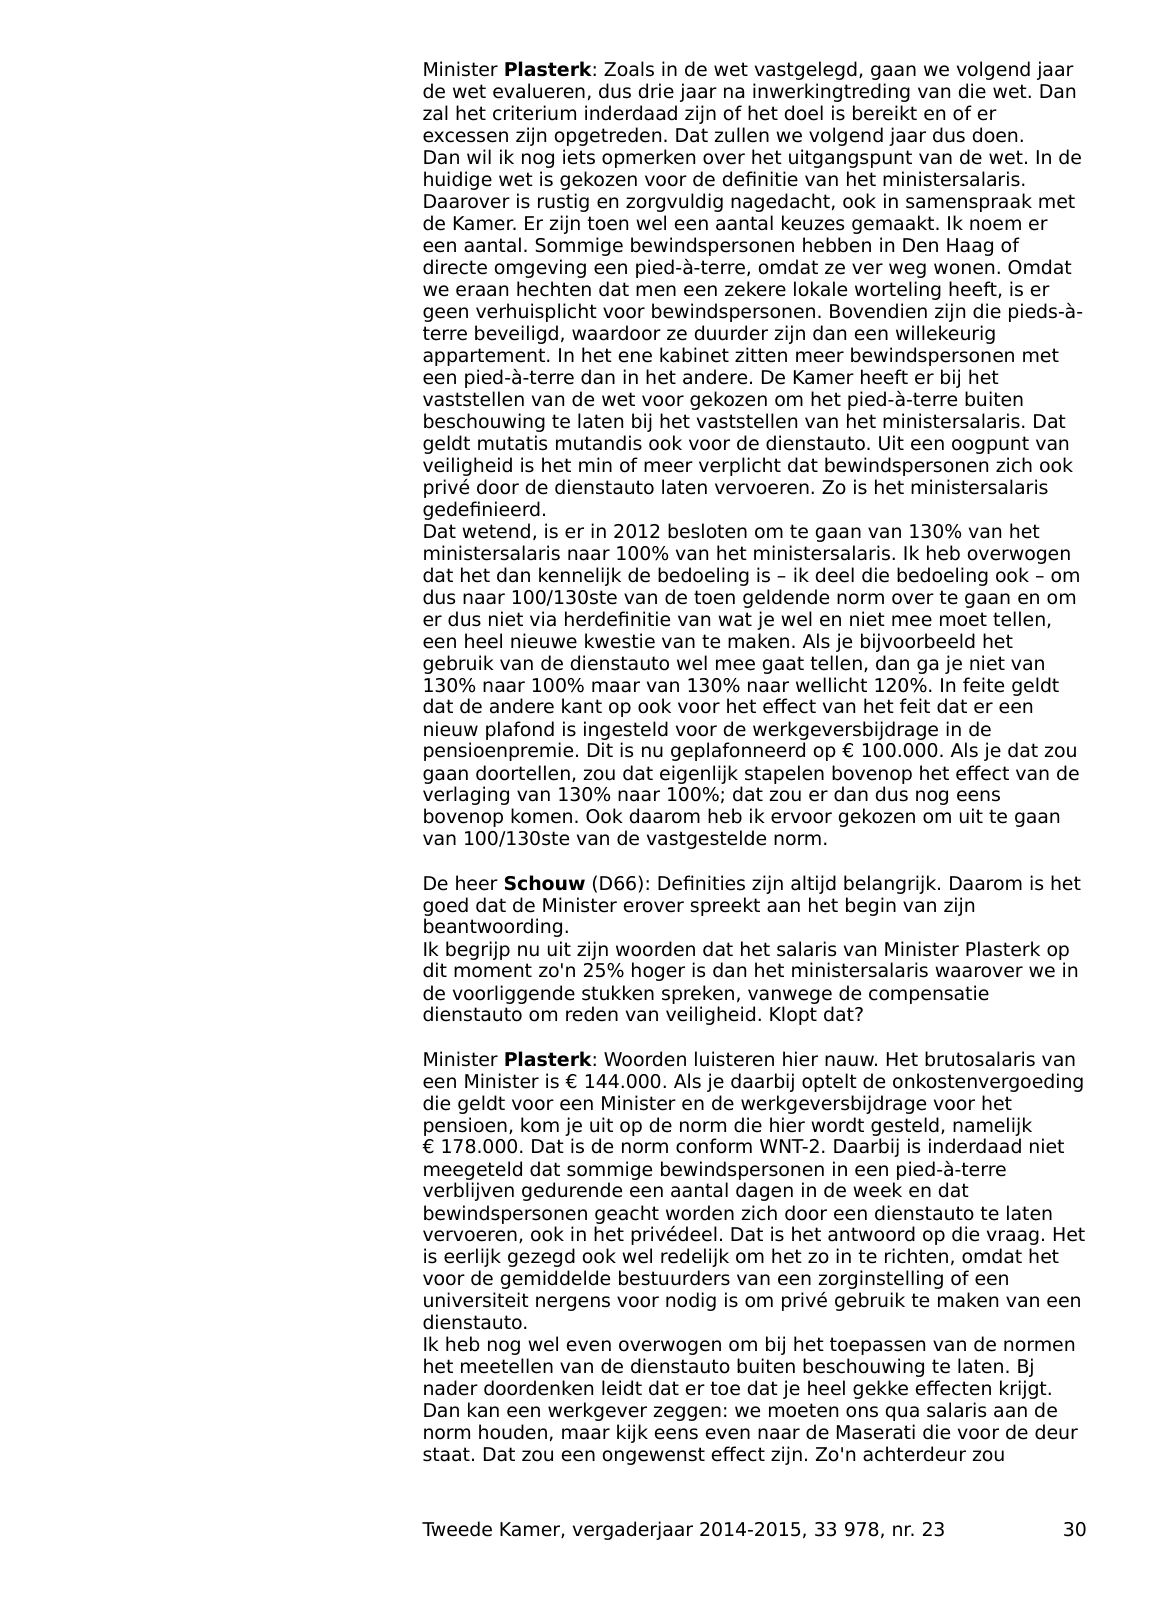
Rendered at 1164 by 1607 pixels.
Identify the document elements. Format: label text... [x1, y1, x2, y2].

text De heer Schouw (D66): Definities zijn altijd belangrijk. Daarom is het goed dat de Minister erover spreekt aan het begin van zijn beantwoording. [422, 872, 1087, 938]
text Ik begrijp nu uit zijn woorden dat het salaris van Minister Plasterk op dit moment zo'n 25% hoger is dan het ministersalaris waarover we in de voorliggende stukken spreken, vanwege de compensatie dienstauto om reden van veiligheid. Klopt dat? [422, 938, 1087, 1026]
text Dat wetend, is er in 2012 besloten om te gaan van 130% van het ministersalaris naar 100% van het ministersalaris. Ik heb overwogen dat het dan kennelijk de bedoeling is – ik deel die bedoeling ook – om dus naar 100/130ste van de toen geldende norm over te gaan en om er dus niet via herdefinitie van wat je wel en niet mee moet tellen, een heel nieuwe kwestie van te maken. Als je bijvoorbeeld het gebruik van de dienstauto wel mee gaat tellen, dan ga je niet van 130% naar 100% maar van 130% naar wellicht 120%. In feite geldt dat de andere kant op ook voor het effect van het feit dat er een nieuw plafond is ingesteld voor de werkgeversbijdrage in de pensioenpremie. Dit is nu geplafonneerd op € 100.000. Als je dat zou gaan doortellen, zou dat eigenlijk stapelen bovenop het effect van de verlaging van 130% naar 100%; dat zou er dan dus nog eens bovenop komen. Ook daarom heb ik ervoor gekozen om uit te gaan van 100/130ste van de vastgestelde norm. [422, 521, 1087, 850]
text Dan wil ik nog iets opmerken over het uitgangspunt van de wet. In de huidige wet is gekozen voor de definitie van het ministersalaris. Daarover is rustig en zorgvuldig nagedacht, ook in samenspraak met de Kamer. Er zijn toen wel een aantal keuzes gemaakt. Ik noem er een aantal. Sommige bewindspersonen hebben in Den Haag of directe omgeving een pied-à-terre, omdat ze ver weg wonen. Omdat we eraan hechten dat men een zekere lokale worteling heeft, is er geen verhuisplicht voor bewindspersonen. Bovendien zijn die pieds-à-terre beveiligd, waardoor ze duurder zijn dan een willekeurig appartement. In het ene kabinet zitten meer bewindspersonen met een pied-à-terre dan in het andere. De Kamer heeft er bij het vaststellen van de wet voor gekozen om het pied-à-terre buiten beschouwing te laten bij het vaststellen van het ministersalaris. Dat geldt mutatis mutandis ook voor de dienstauto. Uit een oogpunt van veiligheid is het min of meer verplicht dat bewindspersonen zich ook privé door de dienstauto laten vervoeren. Zo is het ministersalaris gedefinieerd. [422, 147, 1087, 521]
text Minister Plasterk: Zoals in de wet vastgelegd, gaan we volgend jaar de wet evalueren, dus drie jaar na inwerkingtreding van die wet. Dan zal het criterium inderdaad zijn of het doel is bereikt en of er excessen zijn opgetreden. Dat zullen we volgend jaar dus doen. [422, 59, 1087, 147]
text Ik heb nog wel even overwogen om bij het toepassen van de normen het meetellen van de dienstauto buiten beschouwing te laten. Bj nader doordenken leidt dat er toe dat je heel gekke effecten krijgt. Dan kan een werkgever zeggen: we moeten ons qua salaris aan de norm houden, maar kijk eens even naar de Maserati die voor de deur staat. Dat zou een ongewenst effect zijn. Zo'n achterdeur zou [422, 1334, 1087, 1466]
text Minister Plasterk: Woorden luisteren hier nauw. Het brutosalaris van een Minister is € 144.000. Als je daarbij optelt de onkostenvergoeding die geldt voor een Minister en de werkgeversbijdrage voor het pensioen, kom je uit op de norm die hier wordt gesteld, namelijk € 178.000. Dat is de norm conform WNT-2. Daarbij is inderdaad niet meegeteld dat sommige bewindspersonen in een pied-à-terre verblijven gedurende een aantal dagen in de week en dat bewindspersonen geacht worden zich door een dienstauto te laten vervoeren, ook in het privédeel. Dat is het antwoord op die vraag. Het is eerlijk gezegd ook wel redelijk om het zo in te richten, omdat het voor de gemiddelde bestuurders van een zorginstelling of een universiteit nergens voor nodig is om privé gebruik te maken van een dienstauto. [422, 1048, 1087, 1334]
